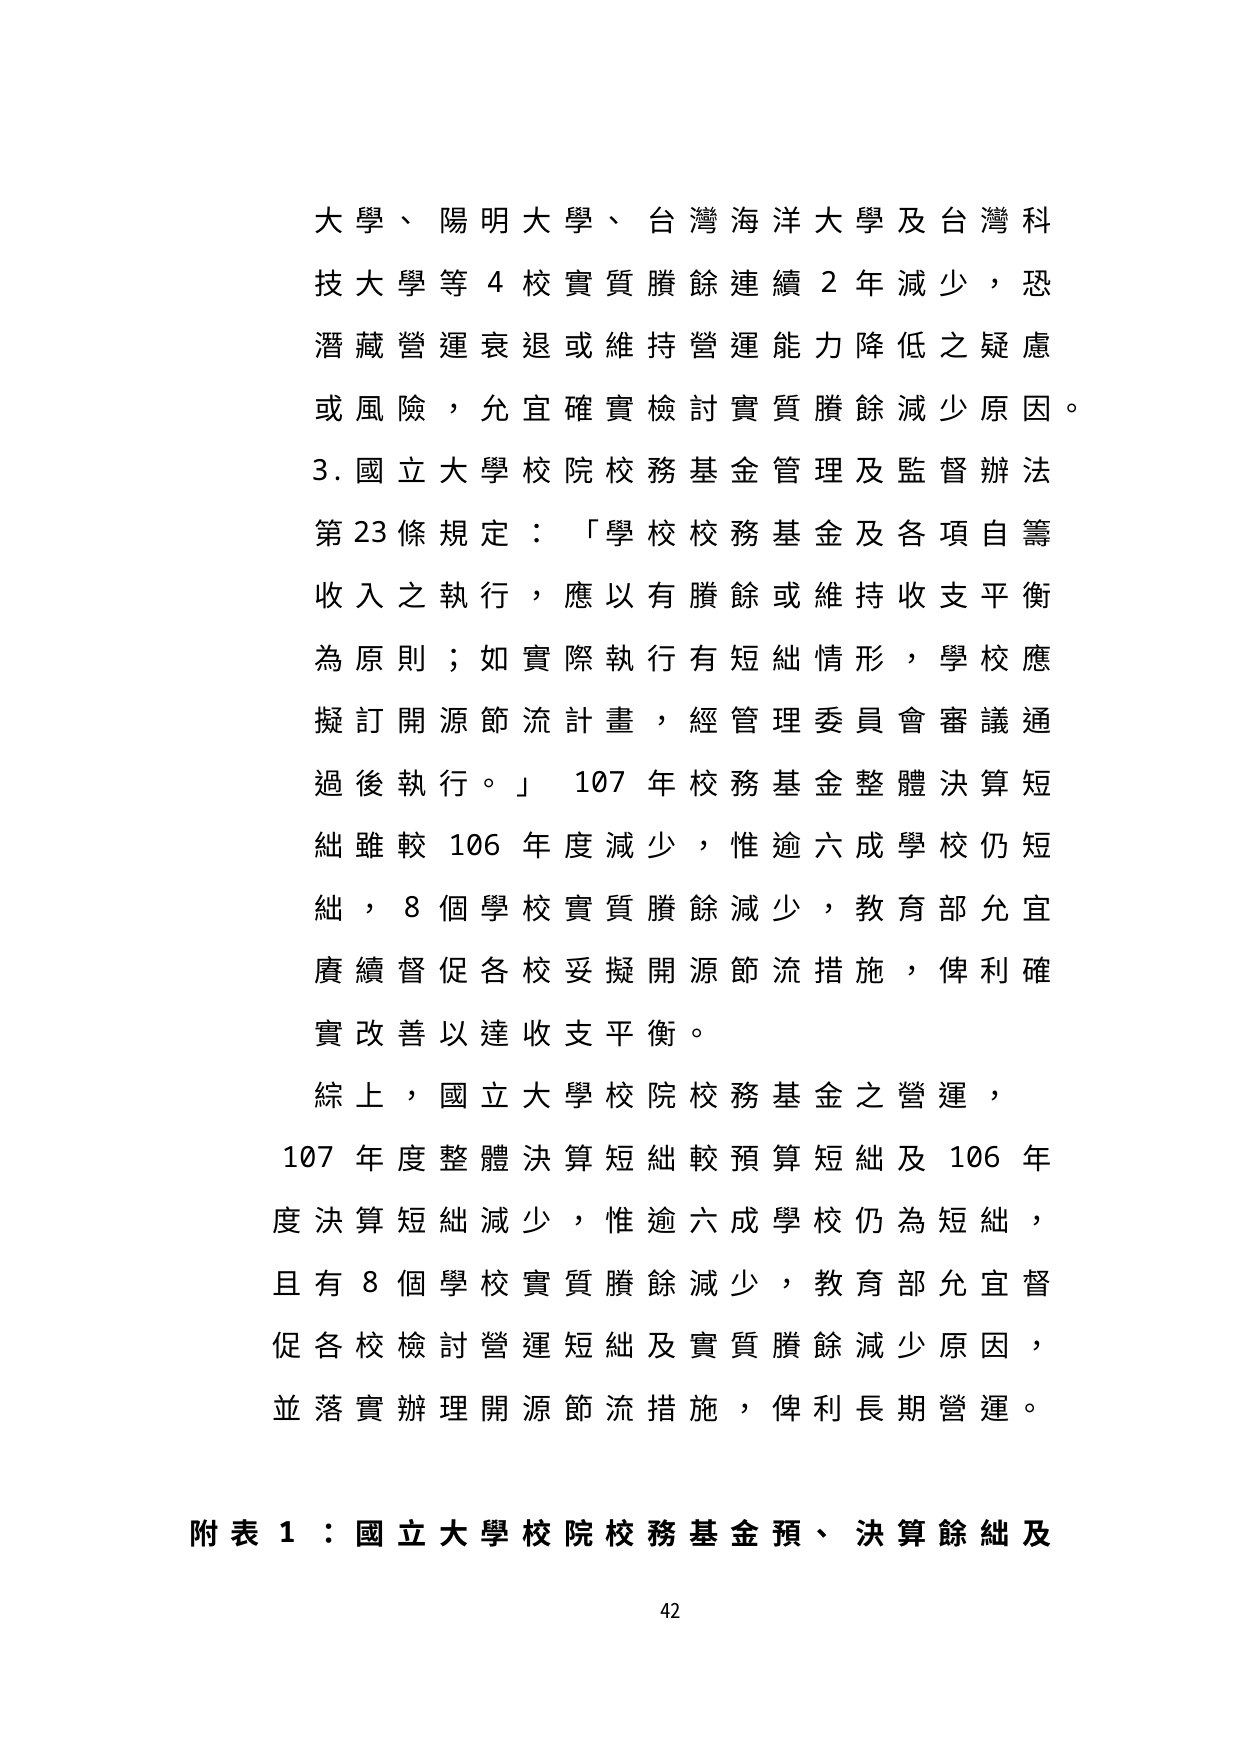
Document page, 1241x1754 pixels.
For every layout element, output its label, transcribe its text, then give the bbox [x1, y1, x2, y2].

text 附表1：國立大學校院校務基金預、決算餘絀及 [183, 1490, 1058, 1552]
text 2.據教育部提供校務基金實質賸餘情況，107年度校務基金整體實質賸餘61億餘元，較106年度增加14億餘元，惟台灣大學、台灣海洋大學、陽明大學、台北大學、屏東大學、彰化師範大學、台北教育大學、台灣科技大學等8個校務基金107年度實質賸餘較106年度減少，且據審計部107年度中央政府總決算審核報告指出，台灣大學、陽明大學、台灣海洋大學及台灣科技大學等4校實質賸餘連續2年減少，恐潛藏營運衰退或維持營運能力降低之疑慮或風險，允宜確實檢討實質賸餘減少原因。 [271, 177, 1058, 427]
text 綜上，國立大學校院校務基金之營運，107年度整體決算短絀較預算短絀及106年度決算短絀減少，惟逾六成學校仍為短絀，且有8個學校實質賸餘減少，教育部允宜督促各校檢討營運短絀及實質賸餘減少原因，並落實辦理開源節流措施，俾利長期營運。 [242, 1052, 1058, 1427]
text 3.國立大學校院校務基金管理及監督辦法第23條規定：「學校校務基金及各項自籌收入之執行，應以有賸餘或維持收支平衡為原則；如實際執行有短絀情形，學校應擬訂開源節流計畫，經管理委員會審議通過後執行。」107年校務基金整體決算短絀雖較106年度減少，惟逾六成學校仍短絀，8個學校實質賸餘減少，教育部允宜賡續督促各校妥擬開源節流措施，俾利確實改善以達收支平衡。 [271, 427, 1058, 1052]
